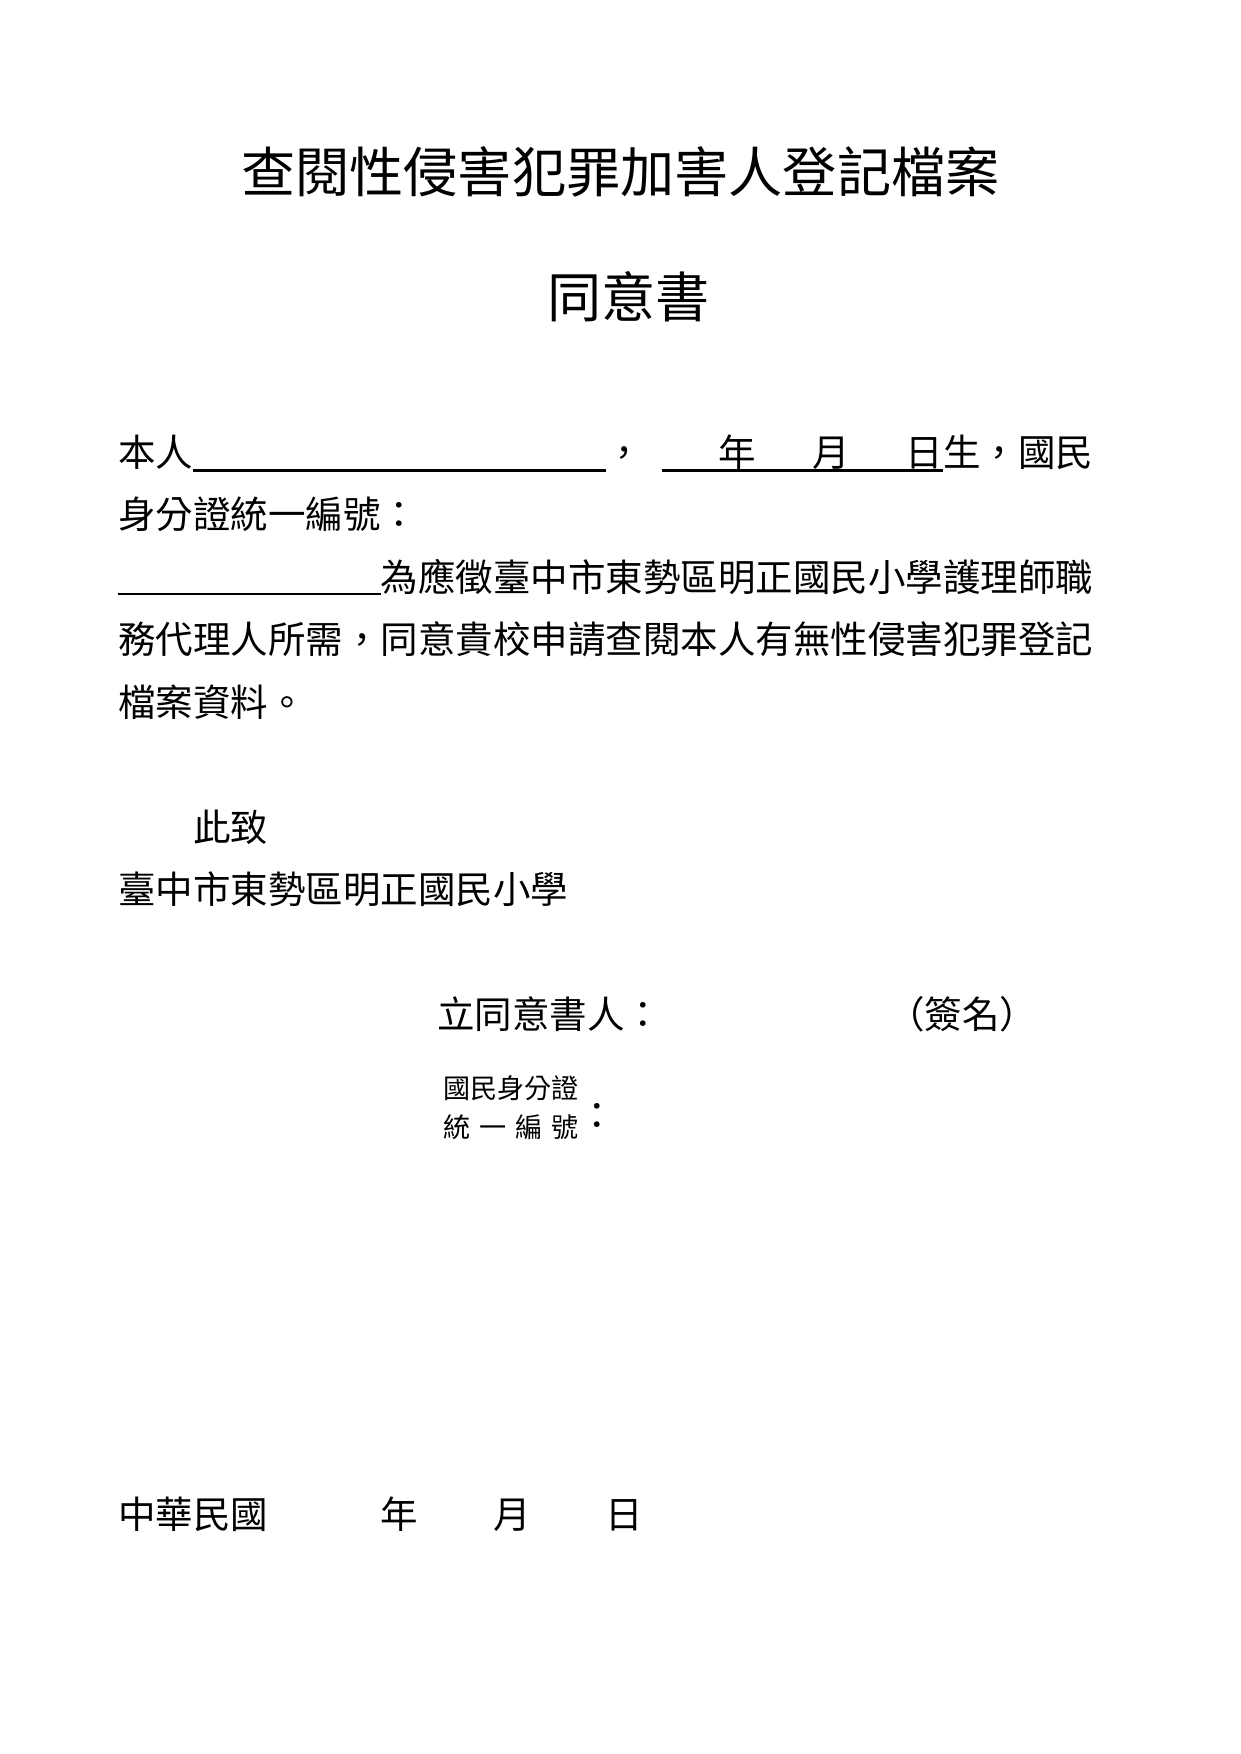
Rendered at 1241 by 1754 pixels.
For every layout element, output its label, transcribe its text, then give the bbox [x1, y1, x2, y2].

text 國民身分證統一編號： [118, 1033, 1122, 1158]
text 本人 ， 年 月 日生，國民身分證統一編號： [118, 408, 1122, 533]
text 中華民國 年 月 日 [118, 1471, 1122, 1533]
text 為應徵臺中市東勢區明正國民小學護理師職務代理人所需，同意貴校申請查閱本人有無性侵害犯罪登記檔案資料。 [118, 533, 1122, 721]
text 臺中市東勢區明正國民小學 [118, 846, 1122, 908]
text 查閱性侵害犯罪加害人登記檔案 [118, 96, 1122, 221]
text 同意書 [118, 221, 1138, 346]
text 立同意書人： （簽名） [118, 971, 1122, 1033]
text 此致 [118, 783, 1122, 846]
